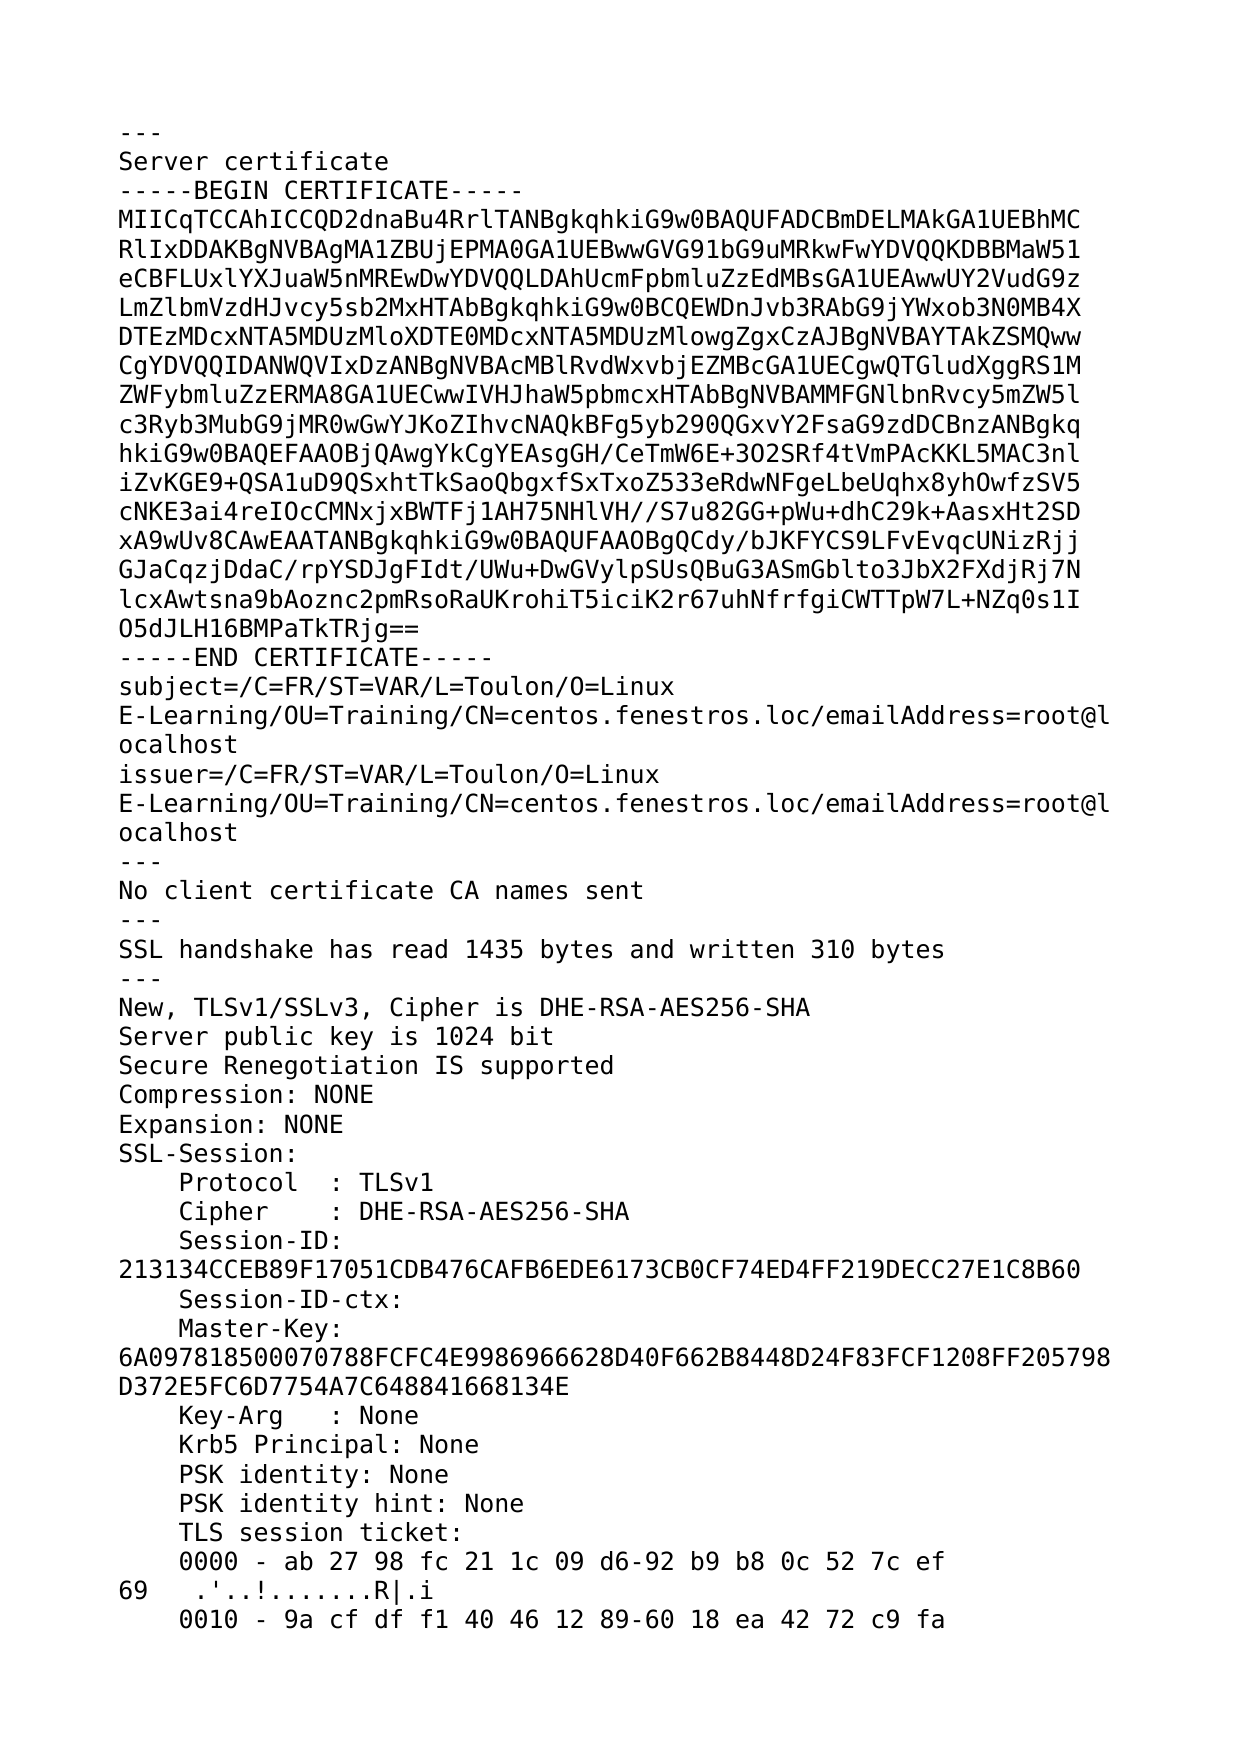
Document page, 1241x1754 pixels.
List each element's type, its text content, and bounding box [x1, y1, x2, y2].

text --- Server certificate -----BEGIN CERTIFICATE----- MIICqTCCAhICCQD2dnaBu4RrlTANBgkqhkiG9w0BAQUFADCBmDELMAkGA1UEBhMC RlIxDDAKBgNVBAgMA1ZBUjEPMA0GA1UEBwwGVG91bG9uMRkwFwYDVQQKDBBMaW51 eCBFLUxlYXJuaW5nMREwDwYDVQQLDAhUcmFpbmluZzEdMBsGA1UEAwwUY2VudG9z LmZlbmVzdHJvcy5sb2MxHTAbBgkqhkiG9w0BCQEWDnJvb3RAbG9jYWxob3N0MB4X DTEzMDcxNTA5MDUzMloXDTE0MDcxNTA5MDUzMlowgZgxCzAJBgNVBAYTAkZSMQww CgYDVQQIDANWQVIxDzANBgNVBAcMBlRvdWxvbjEZMBcGA1UECgwQTGludXggRS1M ZWFybmluZzERMA8GA1UECwwIVHJhaW5pbmcxHTAbBgNVBAMMFGNlbnRvcy5mZW5l c3Ryb3MubG9jMR0wGwYJKoZIhvcNAQkBFg5yb290QGxvY2FsaG9zdDCBnzANBgkq hkiG9w0BAQEFAAOBjQAwgYkCgYEAsgGH/CeTmW6E+3O2SRf4tVmPAcKKL5MAC3nl iZvKGE9+QSA1uD9QSxhtTkSaoQbgxfSxTxoZ533eRdwNFgeLbeUqhx8yhOwfzSV5 cNKE3ai4reIOcCMNxjxBWTFj1AH75NHlVH//S7u82GG+pWu+dhC29k+AasxHt2SD xA9wUv8CAwEAATANBgkqhkiG9w0BAQUFAAOBgQCdy/bJKFYCS9LFvEvqcUNizRjj GJaCqzjDdaC/rpYSDJgFIdt/UWu+DwGVylpSUsQBuG3ASmGblto3JbX2FXdjRj7N lcxAwtsna9bAoznc2pmRsoRaUKrohiT5iciK2r67uhNfrfgiCWTTpW7L+NZq0s1I O5dJLH16BMPaTkTRjg== -----END CERTIFICATE----- subject=/C=FR/ST=VAR/L=Toulon/O=Linux E-Learning/OU=Training/CN=centos.fenestros.loc/emailAddress=root@localhost issuer=/C=FR/ST=VAR/L=Toulon/O=Linux E-Learning/OU=Training/CN=centos.fenestros.loc/emailAddress=root@localhost --- No client certificate CA names sent --- SSL handshake has read 1435 bytes and written 310 bytes --- New, TLSv1/SSLv3, Cipher is DHE-RSA-AES256-SHA Server public key is 1024 bit Secure Renegotiation IS supported Compression: NONE Expansion: NONE SSL-Session: Protocol : TLSv1 Cipher : DHE-RSA-AES256-SHA Session-ID: 213134CCEB89F17051CDB476CAFB6EDE6173CB0CF74ED4FF219DECC27E1C8B60 Session-ID-ctx: Master-Key: 6A097818500070788FCFC4E9986966628D40F662B8448D24F83FCF1208FF205798D372E5FC6D7754A7C648841668134E Key-Arg : None Krb5 Principal: None PSK identity: None PSK identity hint: None TLS session ticket: 0000 - ab 27 98 fc 21 1c 09 d6-92 b9 b8 0c 52 7c ef 69 .'..!.......R|.i 0010 - 9a cf df f1 40 46 12 89-60 18 ea 42 72 c9 fa [118, 118, 1122, 1635]
